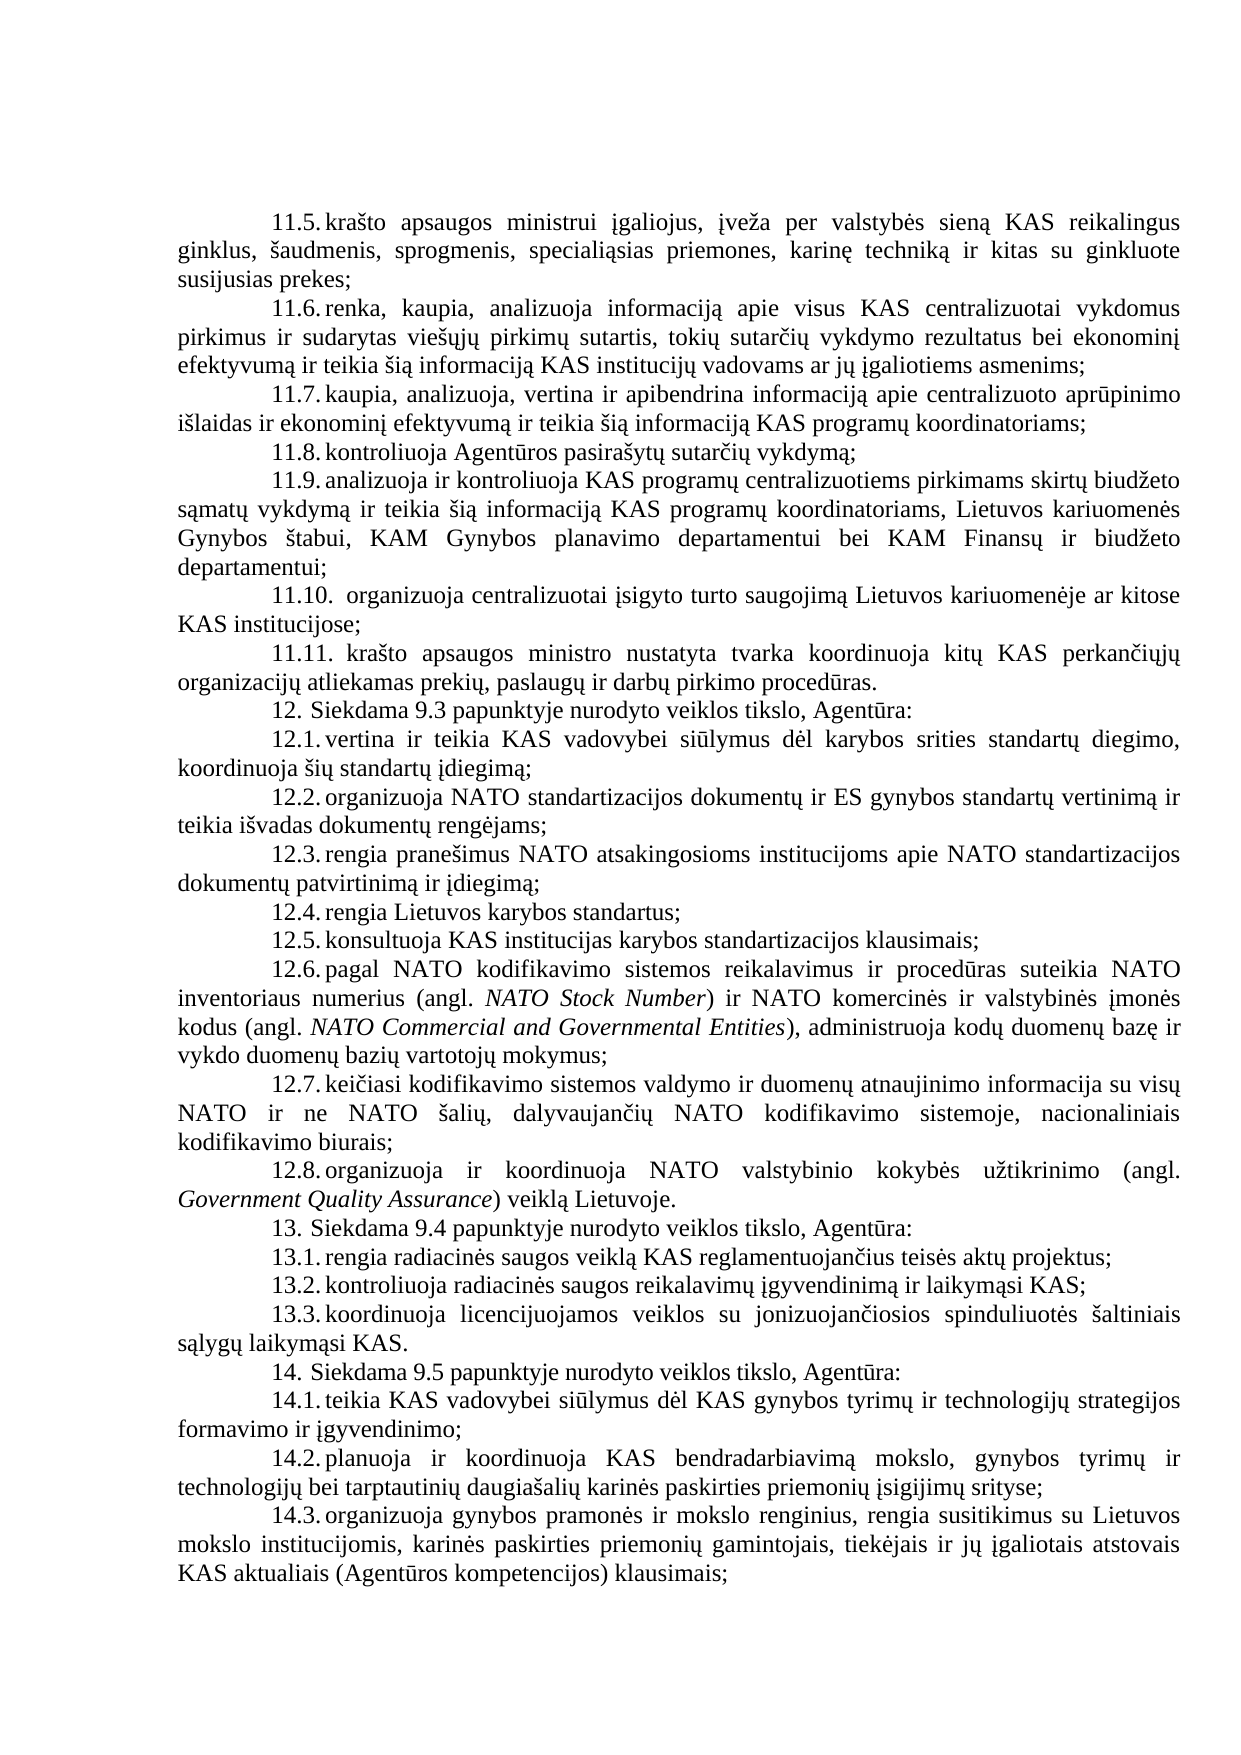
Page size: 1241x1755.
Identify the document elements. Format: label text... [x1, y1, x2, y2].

text 12.3. rengia pranešimus NATO atsakingosioms institucijoms apie NATO standartizacijos dokumentų patvirtinimą ir įdiegimą; [177, 839, 1181, 897]
text 14.3. organizuoja gynybos pramonės ir mokslo renginius, rengia susitikimus su Lietuvos mokslo institucijomis, karinės paskirties priemonių gamintojais, tiekėjais ir jų įgaliotais atstovais KAS aktualiais (Agentūros kompetencijos) klausimais; [177, 1500, 1181, 1587]
text 14. Siekdama 9.5 papunktyje nurodyto veiklos tikslo, Agentūra: [177, 1357, 1181, 1385]
text 11.8. kontroliuoja Agentūros pasirašytų sutarčių vykdymą; [177, 437, 1181, 465]
text 12.8. organizuoja ir koordinuoja NATO valstybinio kokybės užtikrinimo (angl. Government Quality Assurance) veiklą Lietuvoje. [177, 1155, 1181, 1213]
text 12.6. pagal NATO kodifikavimo sistemos reikalavimus ir procedūras suteikia NATO inventoriaus numerius (angl. NATO Stock Number) ir NATO komercinės ir valstybinės įmonės kodus (angl. NATO Commercial and Governmental Entities), administruoja kodų duomenų bazę ir vykdo duomenų bazių vartotojų mokymus; [177, 954, 1181, 1069]
text 12.1. vertina ir teikia KAS vadovybei siūlymus dėl karybos srities standartų diegimo, koordinuoja šių standartų įdiegimą; [177, 724, 1181, 782]
text 11.11. krašto apsaugos ministro nustatyta tvarka koordinuoja kitų KAS perkančiųjų organizacijų atliekamas prekių, paslaugų ir darbų pirkimo procedūras. [177, 638, 1181, 695]
text 14.1. teikia KAS vadovybei siūlymus dėl KAS gynybos tyrimų ir technologijų strategijos formavimo ir įgyvendinimo; [177, 1385, 1181, 1443]
text 12.5. konsultuoja KAS institucijas karybos standartizacijos klausimais; [177, 925, 1181, 954]
text 13.1. rengia radiacinės saugos veiklą KAS reglamentuojančius teisės aktų projektus; [177, 1242, 1181, 1270]
text 12.2. organizuoja NATO standartizacijos dokumentų ir ES gynybos standartų vertinimą ir teikia išvadas dokumentų rengėjams; [177, 782, 1181, 839]
text 11.6. renka, kaupia, analizuoja informaciją apie visus KAS centralizuotai vykdomus pirkimus ir sudarytas viešųjų pirkimų sutartis, tokių sutarčių vykdymo rezultatus bei ekonominį efektyvumą ir teikia šią informaciją KAS institucijų vadovams ar jų įgaliotiems asmenims; [177, 293, 1181, 379]
text 12.7. keičiasi kodifikavimo sistemos valdymo ir duomenų atnaujinimo informacija su visų NATO ir ne NATO šalių, dalyvaujančių NATO kodifikavimo sistemoje, nacionaliniais kodifikavimo biurais; [177, 1069, 1181, 1155]
text 12.4. rengia Lietuvos karybos standartus; [177, 897, 1181, 925]
text 11.9. analizuoja ir kontroliuoja KAS programų centralizuotiems pirkimams skirtų biudžeto sąmatų vykdymą ir teikia šią informaciją KAS programų koordinatoriams, Lietuvos kariuomenės Gynybos štabui, KAM Gynybos planavimo departamentui bei KAM Finansų ir biudžeto departamentui; [177, 465, 1181, 580]
text 12. Siekdama 9.3 papunktyje nurodyto veiklos tikslo, Agentūra: [177, 695, 1181, 724]
text 13.2. kontroliuoja radiacinės saugos reikalavimų įgyvendinimą ir laikymąsi KAS; [177, 1270, 1181, 1299]
text 11.10. organizuoja centralizuotai įsigyto turto saugojimą Lietuvos kariuomenėje ar kitose KAS institucijose; [177, 580, 1181, 638]
text 11.7. kaupia, analizuoja, vertina ir apibendrina informaciją apie centralizuoto aprūpinimo išlaidas ir ekonominį efektyvumą ir teikia šią informaciją KAS programų koordinatoriams; [177, 379, 1181, 437]
text 13.3. koordinuoja licencijuojamos veiklos su jonizuojančiosios spinduliuotės šaltiniais sąlygų laikymąsi KAS. [177, 1299, 1181, 1357]
text 13. Siekdama 9.4 papunktyje nurodyto veiklos tikslo, Agentūra: [177, 1213, 1181, 1242]
text 11.5. krašto apsaugos ministrui įgaliojus, įveža per valstybės sieną KAS reikalingus ginklus, šaudmenis, sprogmenis, specialiąsias priemones, karinę techniką ir kitas su ginkluote susijusias prekes; [177, 207, 1181, 293]
text 14.2. planuoja ir koordinuoja KAS bendradarbiavimą mokslo, gynybos tyrimų ir technologijų bei tarptautinių daugiašalių karinės paskirties priemonių įsigijimų srityse; [177, 1443, 1181, 1500]
